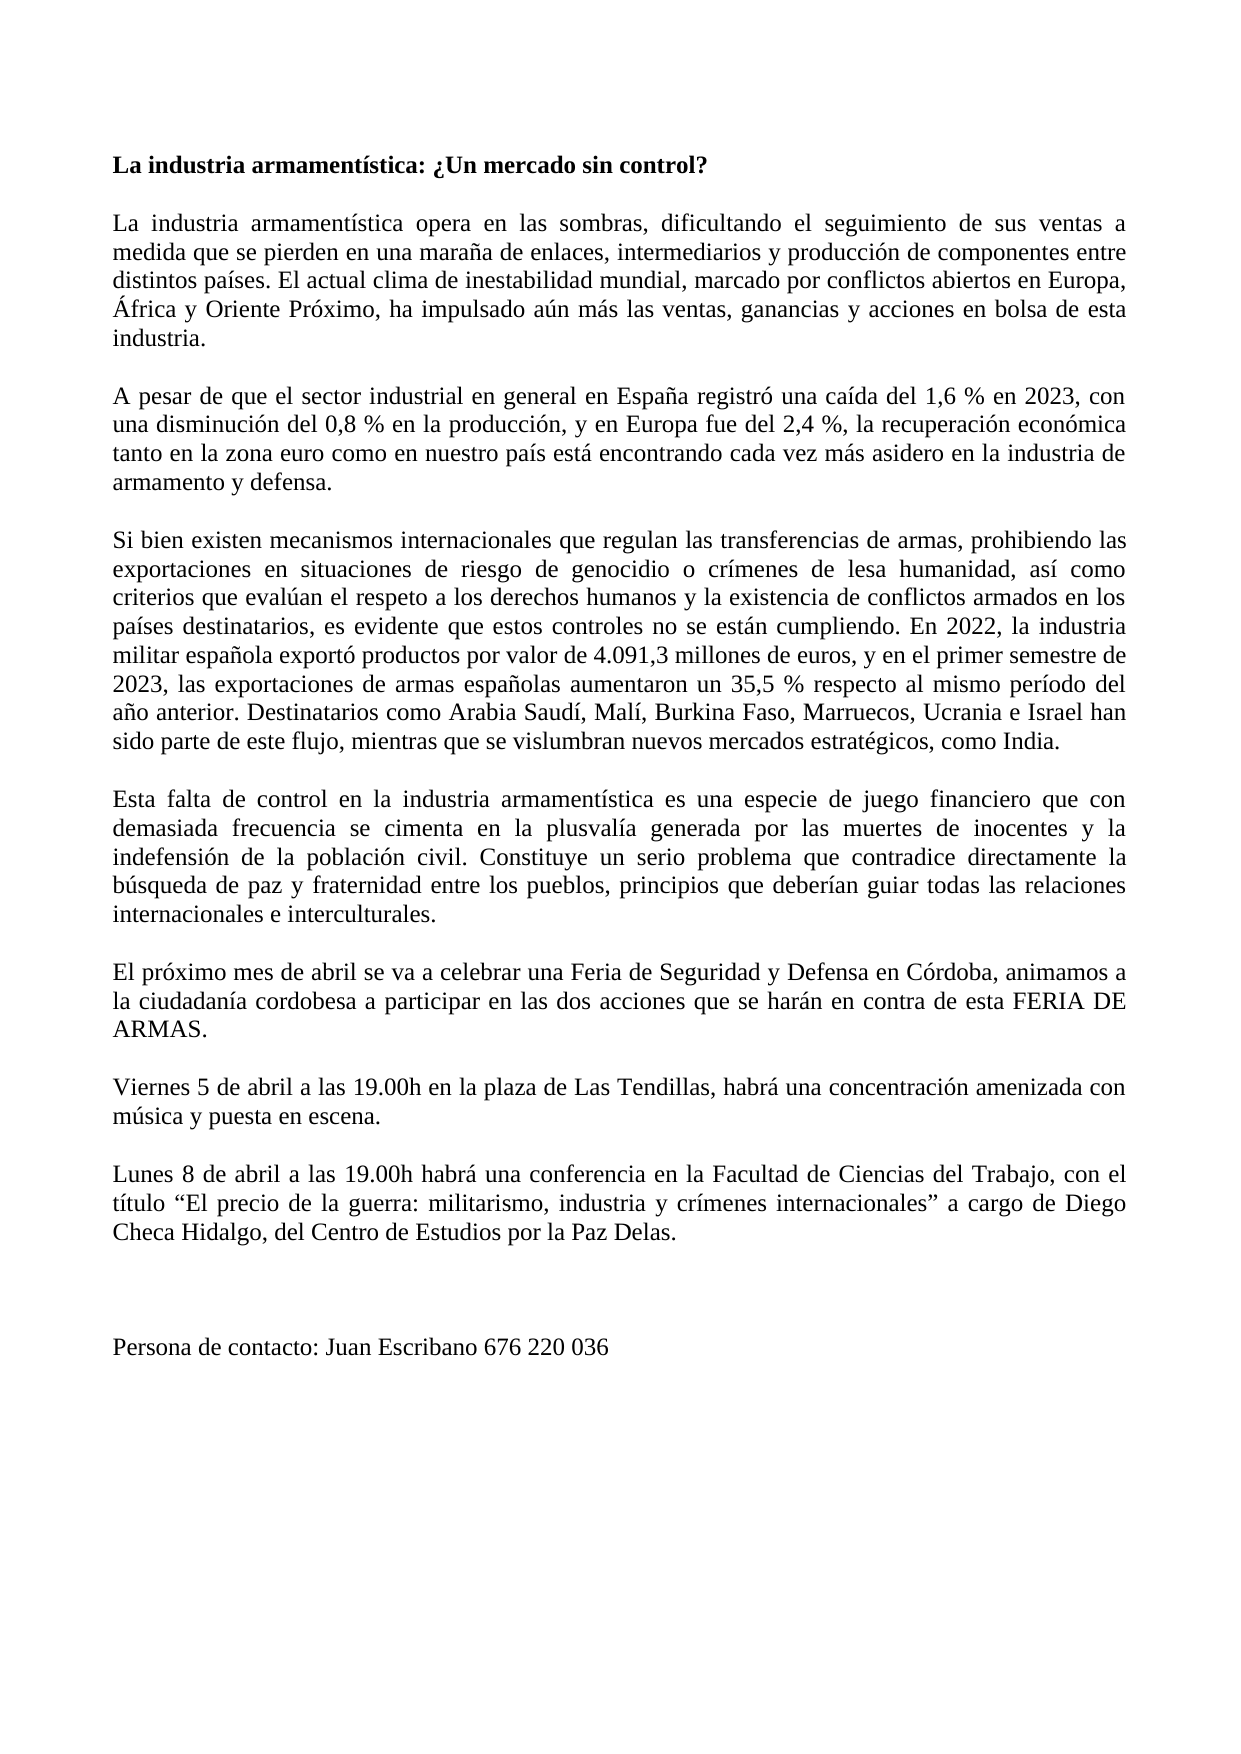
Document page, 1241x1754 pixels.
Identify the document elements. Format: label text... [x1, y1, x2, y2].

text A pesar de que el sector industrial en general en España registró una caída del 1,6 % en 2023, con una disminución del 0,8 % en la producción, y en Europa fue del 2,4 %, la recuperación económica tanto en la zona euro como en nuestro país está encontrando cada vez más asidero en la industria de armamento y defensa. [112, 381, 1128, 496]
text Lunes 8 de abril a las 19.00h habrá una conferencia en la Facultad de Ciencias del Trabajo, con el título “El precio de la guerra: militarismo, industria y crímenes internacionales” a cargo de Diego Checa Hidalgo, del Centro de Estudios por la Paz Delas. [112, 1159, 1128, 1245]
text Si bien existen mecanismos internacionales que regulan las transferencias de armas, prohibiendo las exportaciones en situaciones de riesgo de genocidio o crímenes de lesa humanidad, así como criterios que evalúan el respeto a los derechos humanos y la existencia de conflictos armados en los países destinatarios, es evidente que estos controles no se están cumpliendo. En 2022, la industria militar española exportó productos por valor de 4.091,3 millones de euros, y en el primer semestre de 2023, las exportaciones de armas españolas aumentaron un 35,5 % respecto al mismo período del año anterior. Destinatarios como Arabia Saudí, Malí, Burkina Faso, Marruecos, Ucrania e Israel han sido parte de este flujo, mientras que se vislumbran nuevos mercados estratégicos, como India. [112, 525, 1128, 755]
text La industria armamentística opera en las sombras, dificultando el seguimiento de sus ventas a medida que se pierden en una maraña de enlaces, intermediarios y producción de componentes entre distintos países. El actual clima de inestabilidad mundial, marcado por conflictos abiertos en Europa, África y Oriente Próximo, ha impulsado aún más las ventas, ganancias y acciones en bolsa de esta industria. [112, 208, 1128, 352]
text El próximo mes de abril se va a celebrar una Feria de Seguridad y Defensa en Córdoba, animamos a la ciudadanía cordobesa a participar en las dos acciones que se harán en contra de esta FERIA DE ARMAS. [112, 957, 1128, 1043]
text La industria armamentística: ¿Un mercado sin control? [112, 150, 1128, 179]
text Viernes 5 de abril a las 19.00h en la plaza de Las Tendillas, habrá una concentración amenizada con música y puesta en escena. [112, 1072, 1128, 1130]
text Persona de contacto: Juan Escribano 676 220 036 [112, 1332, 1128, 1361]
text Esta falta de control en la industria armamentística es una especie de juego financiero que con demasiada frecuencia se cimenta en la plusvalía generada por las muertes de inocentes y la indefensión de la población civil. Constituye un serio problema que contradice directamente la búsqueda de paz y fraternidad entre los pueblos, principios que deberían guiar todas las relaciones internacionales e interculturales. [112, 784, 1128, 928]
